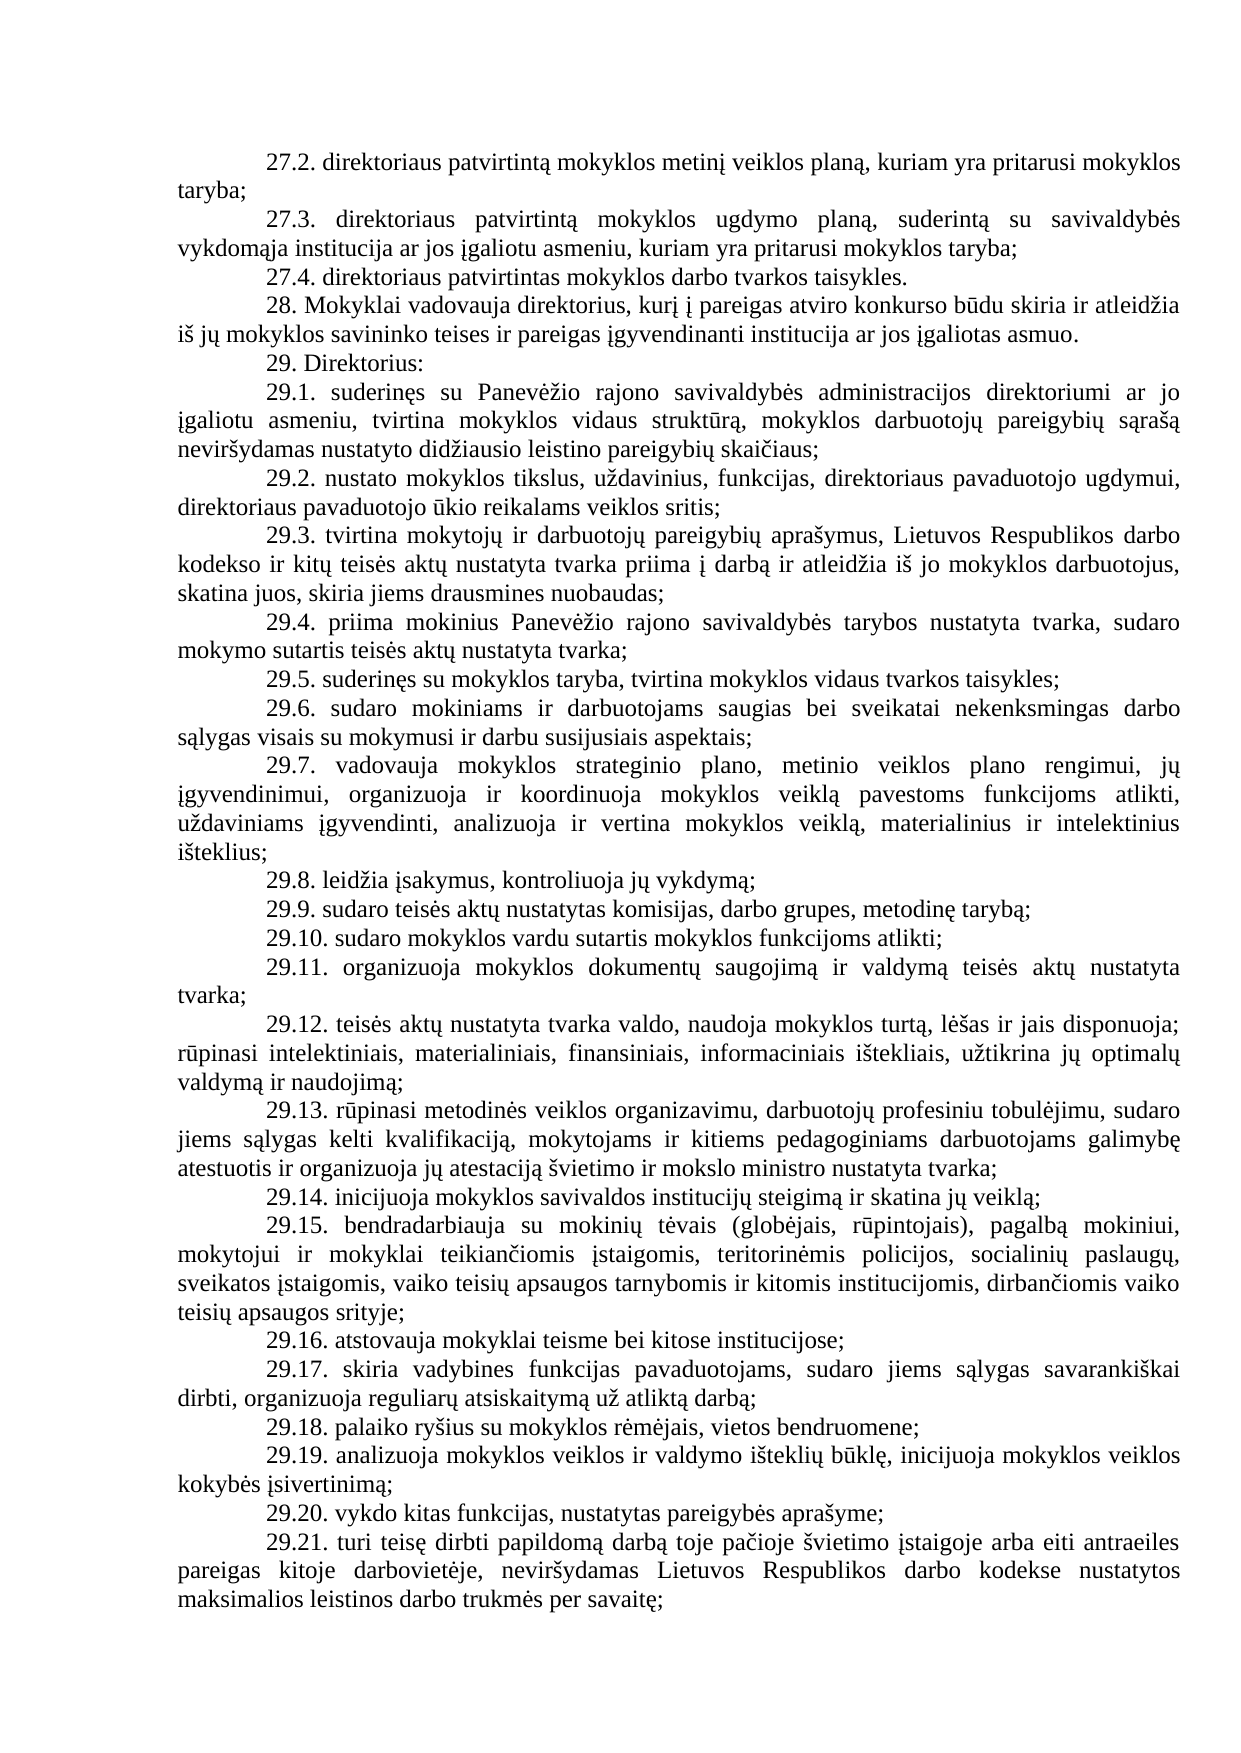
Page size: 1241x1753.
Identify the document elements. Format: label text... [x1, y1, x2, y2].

text 29.14. inicijuoja mokyklos savivaldos institucijų steigimą ir skatina jų veiklą; [177, 1182, 1181, 1211]
text 29.21. turi teisę dirbti papildomą darbą toje pačioje švietimo įstaigoje arba eiti antraeiles pareigas kitoje darbovietėje, neviršydamas Lietuvos Respublikos darbo kodekse nustatytos maksimalios leistinos darbo trukmės per savaitę; [177, 1527, 1181, 1613]
text 29.17. skiria vadybines funkcijas pavaduotojams, sudaro jiems sąlygas savarankiškai dirbti, organizuoja reguliarų atsiskaitymą už atliktą darbą; [177, 1354, 1181, 1412]
text 29.2. nustato mokyklos tikslus, uždavinius, funkcijas, direktoriaus pavaduotojo ugdymui, direktoriaus pavaduotojo ūkio reikalams veiklos sritis; [177, 463, 1181, 521]
text 29.8. leidžia įsakymus, kontroliuoja jų vykdymą; [177, 866, 1181, 894]
text 27.4. direktoriaus patvirtintas mokyklos darbo tvarkos taisykles. [177, 262, 1181, 291]
text 29.4. priima mokinius Panevėžio rajono savivaldybės tarybos nustatyta tvarka, sudaro mokymo sutartis teisės aktų nustatyta tvarka; [177, 607, 1181, 664]
text 29.6. sudaro mokiniams ir darbuotojams saugias bei sveikatai nekenksmingas darbo sąlygas visais su mokymusi ir darbu susijusiais aspektais; [177, 693, 1181, 751]
text 29.1. suderinęs su Panevėžio rajono savivaldybės administracijos direktoriumi ar jo įgaliotu asmeniu, tvirtina mokyklos vidaus struktūrą, mokyklos darbuotojų pareigybių sąrašą neviršydamas nustatyto didžiausio leistino pareigybių skaičiaus; [177, 377, 1181, 463]
text 29.18. palaiko ryšius su mokyklos rėmėjais, vietos bendruomene; [177, 1412, 1181, 1441]
text 28. Mokyklai vadovauja direktorius, kurį į pareigas atviro konkurso būdu skiria ir atleidžia iš jų mokyklos savininko teises ir pareigas įgyvendinanti institucija ar jos įgaliotas asmuo. [177, 291, 1181, 348]
text 29.16. atstovauja mokyklai teisme bei kitose institucijose; [177, 1326, 1181, 1354]
text 29.15. bendradarbiauja su mokinių tėvais (globėjais, rūpintojais), pagalbą mokiniui, mokytojui ir mokyklai teikiančiomis įstaigomis, teritorinėmis policijos, socialinių paslaugų, sveikatos įstaigomis, vaiko teisių apsaugos tarnybomis ir kitomis institucijomis, dirbančiomis vaiko teisių apsaugos srityje; [177, 1211, 1181, 1326]
text 29.3. tvirtina mokytojų ir darbuotojų pareigybių aprašymus, Lietuvos Respublikos darbo kodekso ir kitų teisės aktų nustatyta tvarka priima į darbą ir atleidžia iš jo mokyklos darbuotojus, skatina juos, skiria jiems drausmines nuobaudas; [177, 521, 1181, 607]
text 29.11. organizuoja mokyklos dokumentų saugojimą ir valdymą teisės aktų nustatyta tvarka; [177, 952, 1181, 1009]
text 29.20. vykdo kitas funkcijas, nustatytas pareigybės aprašyme; [177, 1498, 1181, 1527]
text 29.9. sudaro teisės aktų nustatytas komisijas, darbo grupes, metodinę tarybą; [177, 894, 1181, 923]
text 27.2. direktoriaus patvirtintą mokyklos metinį veiklos planą, kuriam yra pritarusi mokyklos taryba; [177, 147, 1181, 204]
text 29.7. vadovauja mokyklos strateginio plano, metinio veiklos plano rengimui, jų įgyvendinimui, organizuoja ir koordinuoja mokyklos veiklą pavestoms funkcijoms atlikti, uždaviniams įgyvendinti, analizuoja ir vertina mokyklos veiklą, materialinius ir intelektinius išteklius; [177, 751, 1181, 866]
text 29.5. suderinęs su mokyklos taryba, tvirtina mokyklos vidaus tvarkos taisykles; [177, 664, 1181, 693]
text 29.12. teisės aktų nustatyta tvarka valdo, naudoja mokyklos turtą, lėšas ir jais disponuoja; rūpinasi intelektiniais, materialiniais, finansiniais, informaciniais ištekliais, užtikrina jų optimalų valdymą ir naudojimą; [177, 1009, 1181, 1096]
text 29.13. rūpinasi metodinės veiklos organizavimu, darbuotojų profesiniu tobulėjimu, sudaro jiems sąlygas kelti kvalifikaciją, mokytojams ir kitiems pedagoginiams darbuotojams galimybę atestuotis ir organizuoja jų atestaciją švietimo ir mokslo ministro nustatyta tvarka; [177, 1096, 1181, 1182]
text 29. Direktorius: [177, 348, 1181, 377]
text 27.3. direktoriaus patvirtintą mokyklos ugdymo planą, suderintą su savivaldybės vykdomąja institucija ar jos įgaliotu asmeniu, kuriam yra pritarusi mokyklos taryba; [177, 204, 1181, 262]
text 29.19. analizuoja mokyklos veiklos ir valdymo išteklių būklę, inicijuoja mokyklos veiklos kokybės įsivertinimą; [177, 1441, 1181, 1498]
text 29.10. sudaro mokyklos vardu sutartis mokyklos funkcijoms atlikti; [177, 923, 1181, 952]
